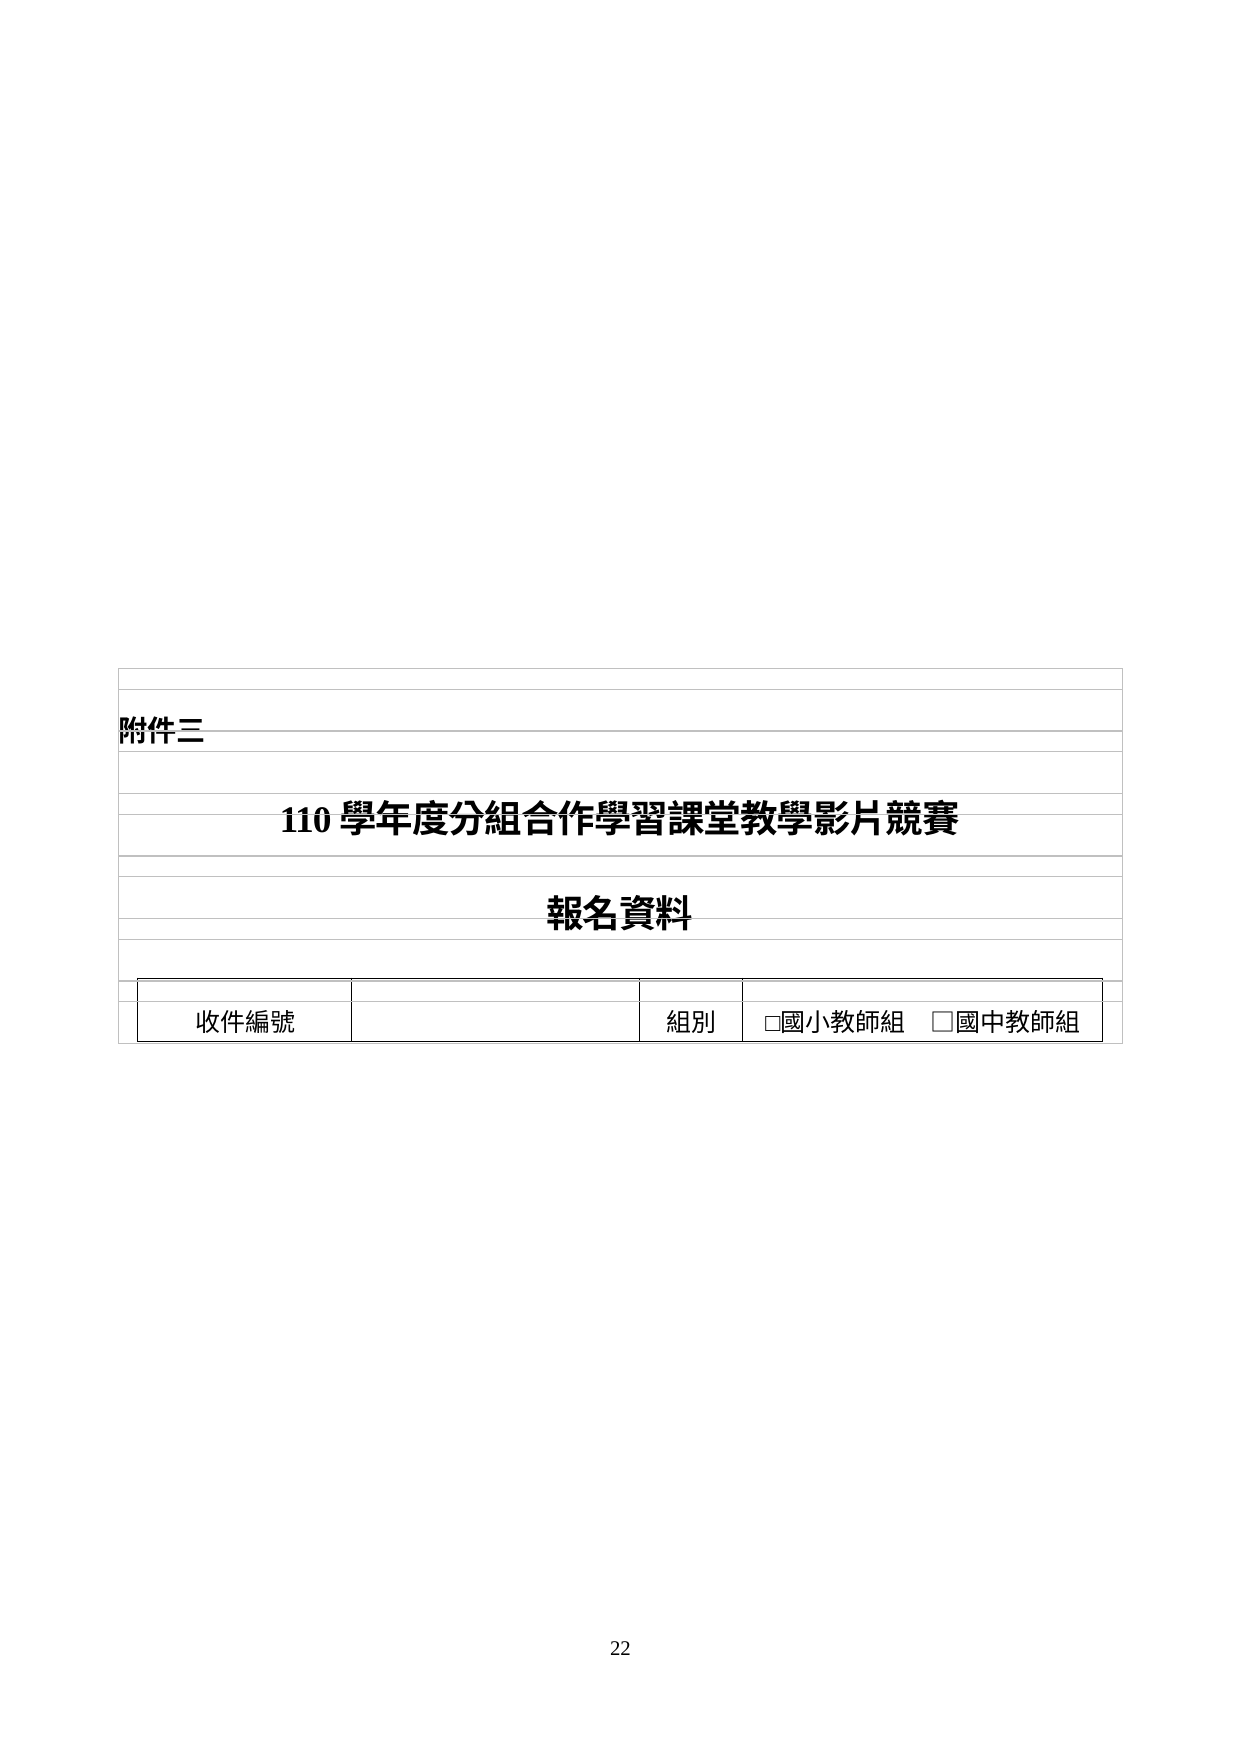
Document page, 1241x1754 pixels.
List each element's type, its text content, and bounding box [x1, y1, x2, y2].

text 110學年度分組合作學習課堂教學影片競賽 [119, 815, 1122, 843]
text 110學年度分組合作學習課堂教學影片競賽 [119, 789, 1122, 793]
table_header □國小教師組 □國中教師組 [743, 1002, 1102, 1041]
table_header [352, 982, 639, 1001]
text 附件三 [119, 732, 1122, 749]
table_header [743, 982, 1102, 1001]
text 報名資料 [119, 919, 1122, 938]
text 110學年度分組合作學習課堂教學影片競賽 [119, 794, 1122, 814]
table_header 收件編號 [138, 1002, 351, 1041]
text 附件三 [119, 690, 1122, 730]
table_header [640, 982, 742, 1001]
table_header [138, 982, 351, 1001]
text 報名資料 [119, 883, 1122, 918]
table_header （勿填寫） [352, 1002, 639, 1041]
table_header 組別 [640, 1002, 742, 1041]
